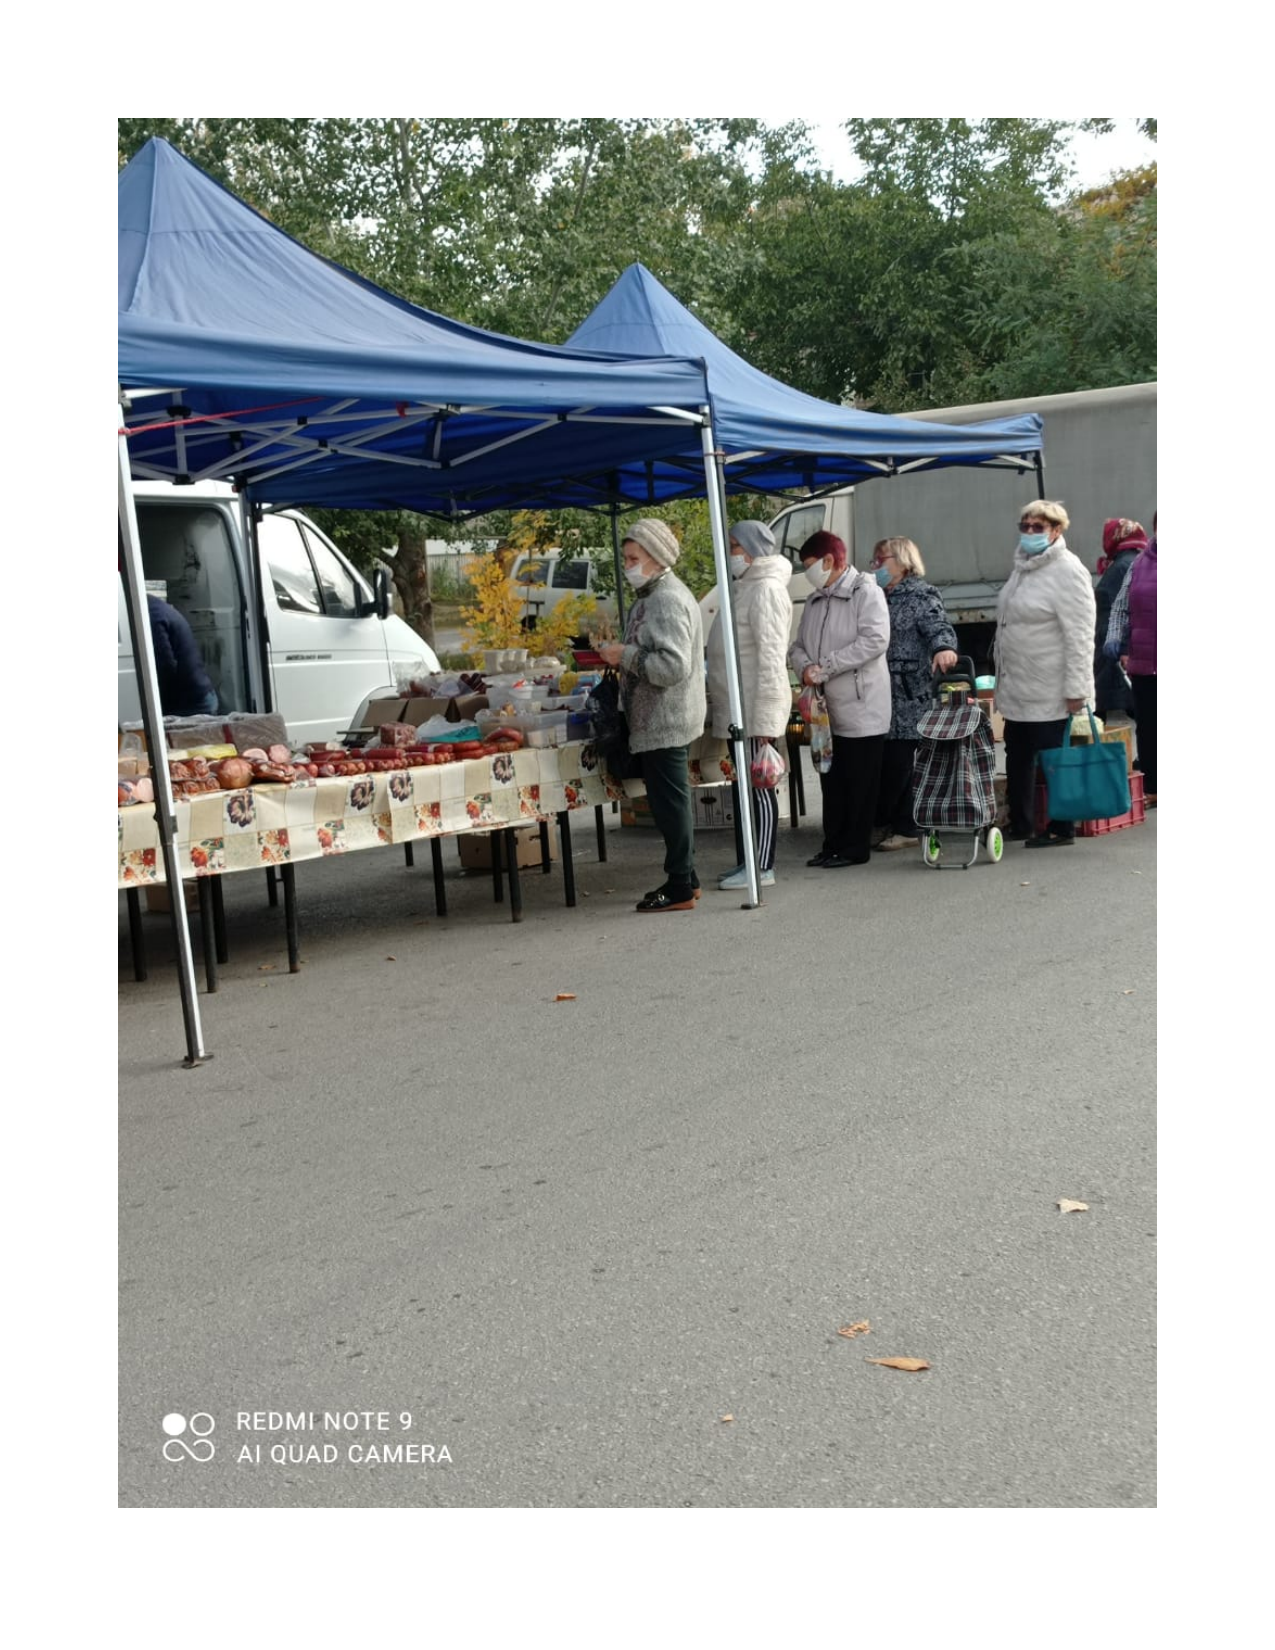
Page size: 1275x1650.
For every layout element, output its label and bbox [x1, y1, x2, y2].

picture [118, 118, 1157, 1508]
